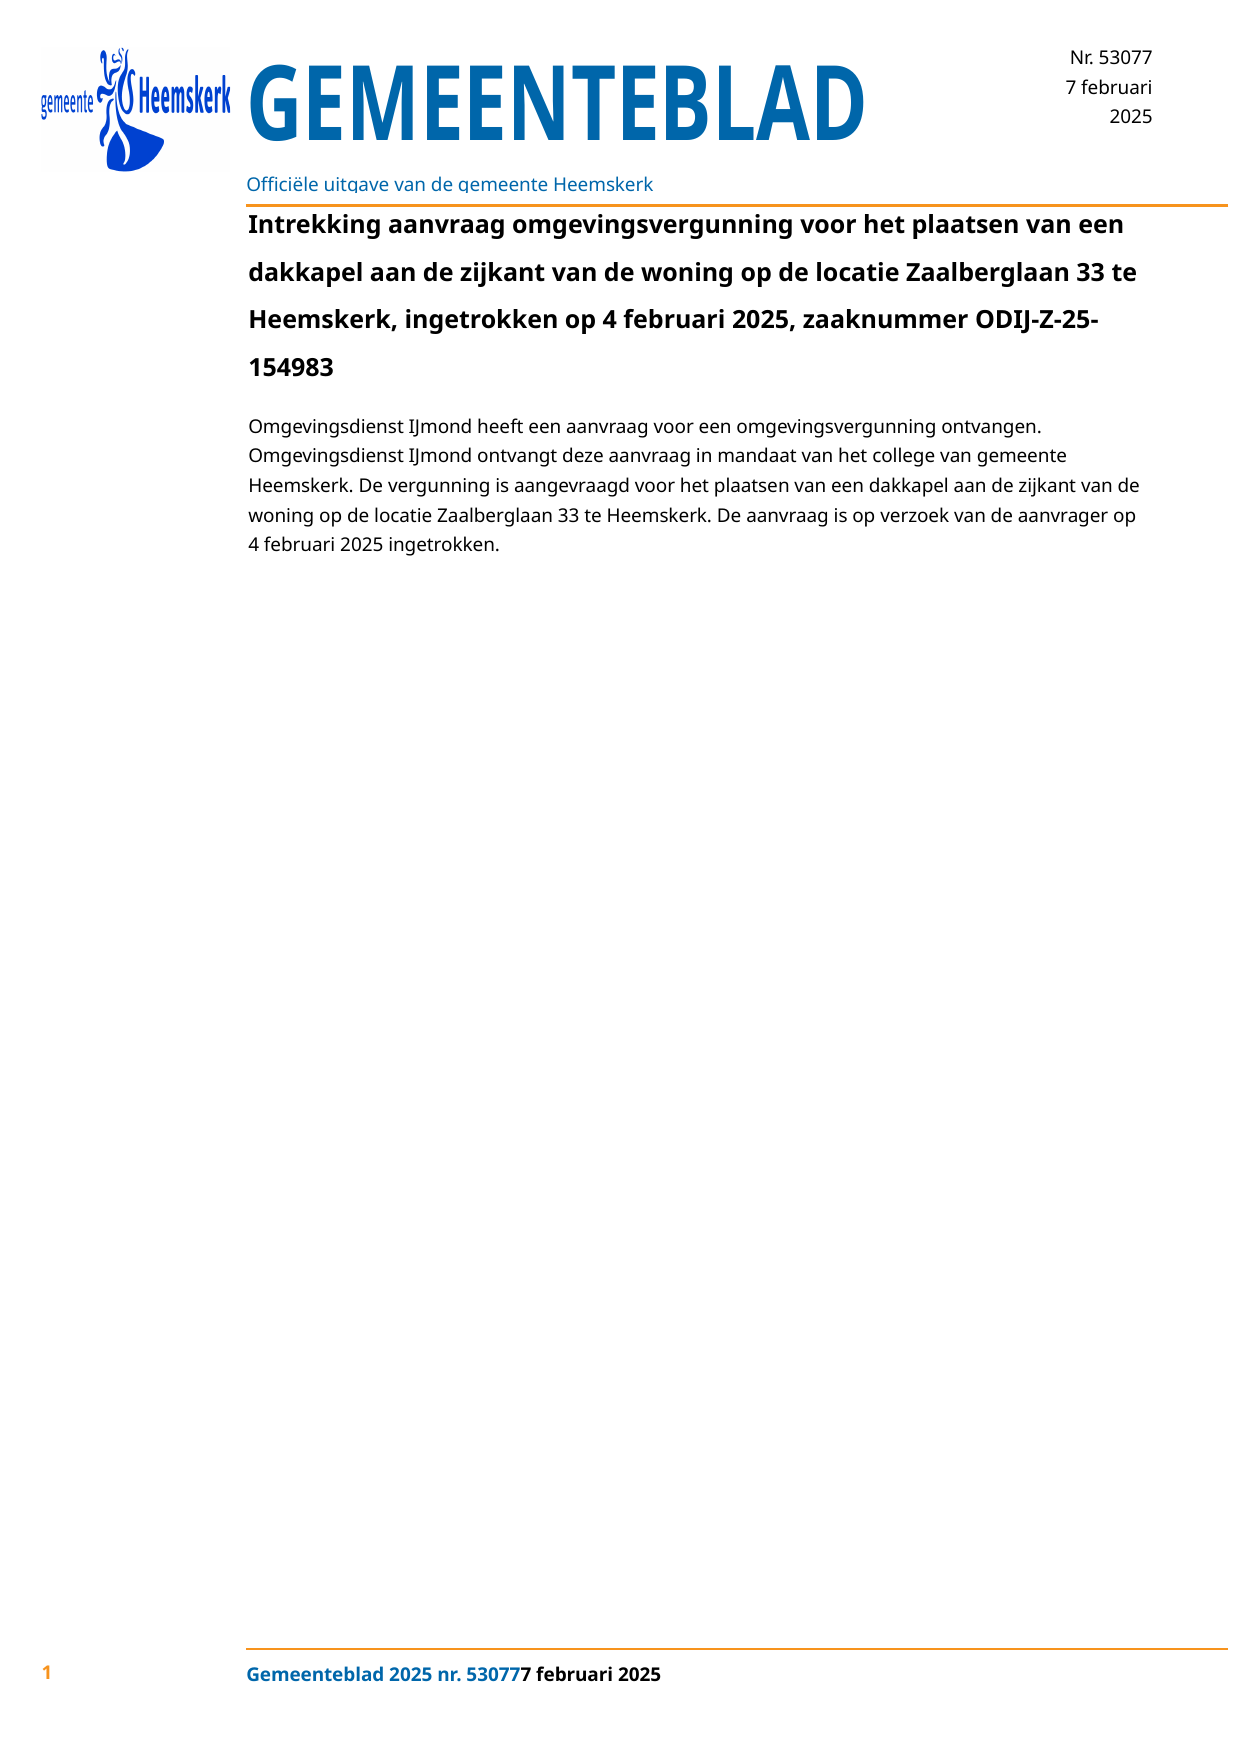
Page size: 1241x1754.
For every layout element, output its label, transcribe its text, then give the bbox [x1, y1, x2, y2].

text Intrekking aanvraag omgevingsvergunning voor het plaatsen van een dakkapel aan de zijkant van de woning op de locatie Zaalberglaan 33 te Heemskerk, ingetrokken op 4 februari 2025, zaaknummer ODIJ-Z-25-154983 [248, 207, 1152, 384]
picture [41, 47, 231, 172]
text Omgevingsdienst IJmond heeft een aanvraag voor een omgevingsvergunning ontvangen. Omgevingsdienst IJmond ontvangt deze aanvraag in mandaat van het college van gemeente Heemskerk. De vergunning is aangevraagd voor het plaatsen van een dakkapel aan de zijkant van de woning op de locatie Zaalberglaan 33 te Heemskerk. De aanvraag is op verzoek van de aanvrager op 4 februari 2025 ingetrokken. [248, 413, 1152, 557]
